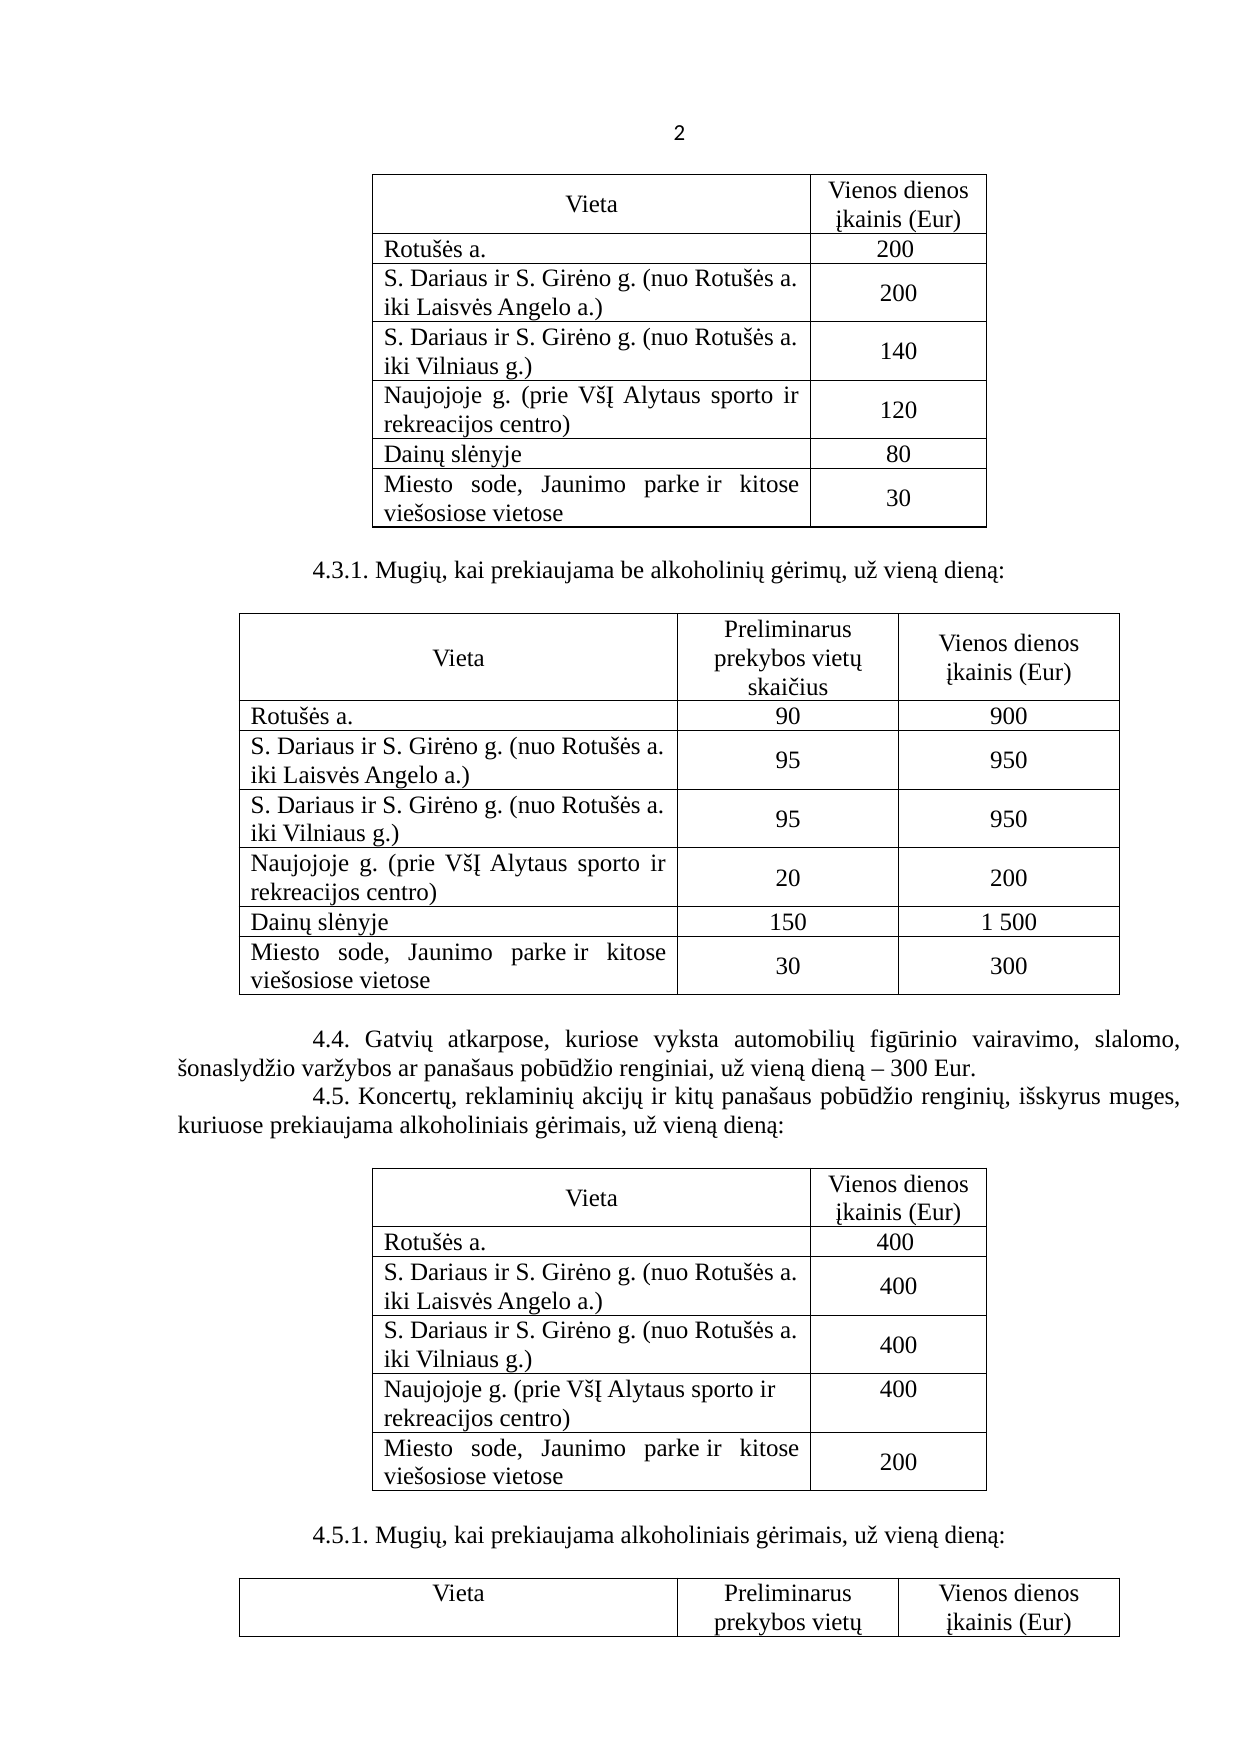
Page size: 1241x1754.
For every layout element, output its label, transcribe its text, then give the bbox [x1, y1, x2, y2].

table_cell 200 [811, 234, 986, 262]
text 4.4. Gatvių atkarpose, kuriose vyksta automobilių figūrinio vairavimo, slalomo, šonaslydžio varžybos ar panašaus pobūdžio renginiai, už vieną dieną – 300 Eur. [177, 1024, 1181, 1081]
table_cell 120 [811, 381, 986, 438]
table_cell 30 [811, 469, 986, 526]
table_header Vieta [240, 614, 677, 700]
table_header Vienos dienos įkainis (Eur) [811, 175, 986, 233]
table_cell S. Dariaus ir S. Girėno g. (nuo Rotušės a. iki Laisvės Angelo a.) [240, 731, 677, 789]
table_cell Rotušės a. [373, 1227, 810, 1256]
table_cell Naujojoje g. (prie VšĮ Alytaus sporto ir rekreacijos centro) [240, 848, 677, 906]
table_cell 950 [899, 790, 1119, 847]
table_cell Rotušės a. [240, 701, 677, 730]
table_cell 300 [899, 937, 1119, 994]
text 4.3.1. Mugių, kai prekiaujama be alkoholinių gėrimų, už vieną dieną: [177, 556, 1181, 584]
table_cell S. Dariaus ir S. Girėno g. (nuo Rotušės a. iki Laisvės Angelo a.) [373, 264, 810, 321]
text 4.5.1. Mugių, kai prekiaujama alkoholiniais gėrimais, už vieną dieną: [177, 1520, 1181, 1549]
table_cell 90 [678, 701, 898, 730]
table_cell 900 [899, 701, 1119, 730]
table_header Preliminarus prekybos vietų skaičius [678, 614, 898, 700]
table_cell Miesto sode, Jaunimo parke ir kitose viešosiose vietose [240, 937, 677, 994]
table_cell 20 [678, 848, 898, 906]
table_cell 95 [678, 790, 898, 847]
table_cell 200 [811, 264, 986, 321]
table_cell Miesto sode, Jaunimo parke ir kitose viešosiose vietose [373, 1433, 810, 1490]
table_cell 140 [811, 322, 986, 379]
table_header Vieta [240, 1579, 677, 1636]
table_cell Naujojoje g. (prie VšĮ Alytaus sporto ir rekreacijos centro) [373, 381, 810, 438]
text 4.5. Koncertų, reklaminių akcijų ir kitų panašaus pobūdžio renginių, išskyrus muges, kuriuose prekiaujama alkoholiniais gėrimais, už vieną dieną: [177, 1081, 1181, 1139]
table_cell 150 [678, 907, 898, 936]
table_cell 200 [811, 1433, 986, 1490]
table_cell 400 [811, 1257, 986, 1314]
table_cell 400 [811, 1374, 986, 1432]
table_cell Dainų slėnyje [373, 439, 810, 468]
table_header Vienos dienos įkainis (Eur) [811, 1169, 986, 1226]
table_cell S. Dariaus ir S. Girėno g. (nuo Rotušės a. iki Laisvės Angelo a.) [373, 1257, 810, 1314]
table_header Vienos dienos įkainis (Eur) [899, 614, 1119, 700]
table_cell 400 [811, 1227, 986, 1256]
table_cell S. Dariaus ir S. Girėno g. (nuo Rotušės a. iki Vilniaus g.) [373, 322, 810, 379]
table_header Vieta [373, 175, 810, 233]
table_cell 30 [678, 937, 898, 994]
table_cell S. Dariaus ir S. Girėno g. (nuo Rotušės a. iki Vilniaus g.) [240, 790, 677, 847]
table_cell Naujojoje g. (prie VšĮ Alytaus sporto ir rekreacijos centro) [373, 1374, 810, 1432]
table_cell 950 [899, 731, 1119, 789]
table_cell 1 500 [899, 907, 1119, 936]
table_cell Rotušės a. [373, 234, 810, 262]
table_cell Dainų slėnyje [240, 907, 677, 936]
table_cell S. Dariaus ir S. Girėno g. (nuo Rotušės a. iki Vilniaus g.) [373, 1316, 810, 1373]
table_header Vienos dienos įkainis (Eur) [899, 1579, 1119, 1636]
table_header Preliminarus prekybos vietų [678, 1579, 898, 1636]
table_cell Miesto sode, Jaunimo parke ir kitose viešosiose vietose [373, 469, 810, 526]
table_header Vieta [373, 1169, 810, 1226]
table_cell 95 [678, 731, 898, 789]
table_cell 80 [811, 439, 986, 468]
table_cell 200 [899, 848, 1119, 906]
table_cell 400 [811, 1316, 986, 1373]
